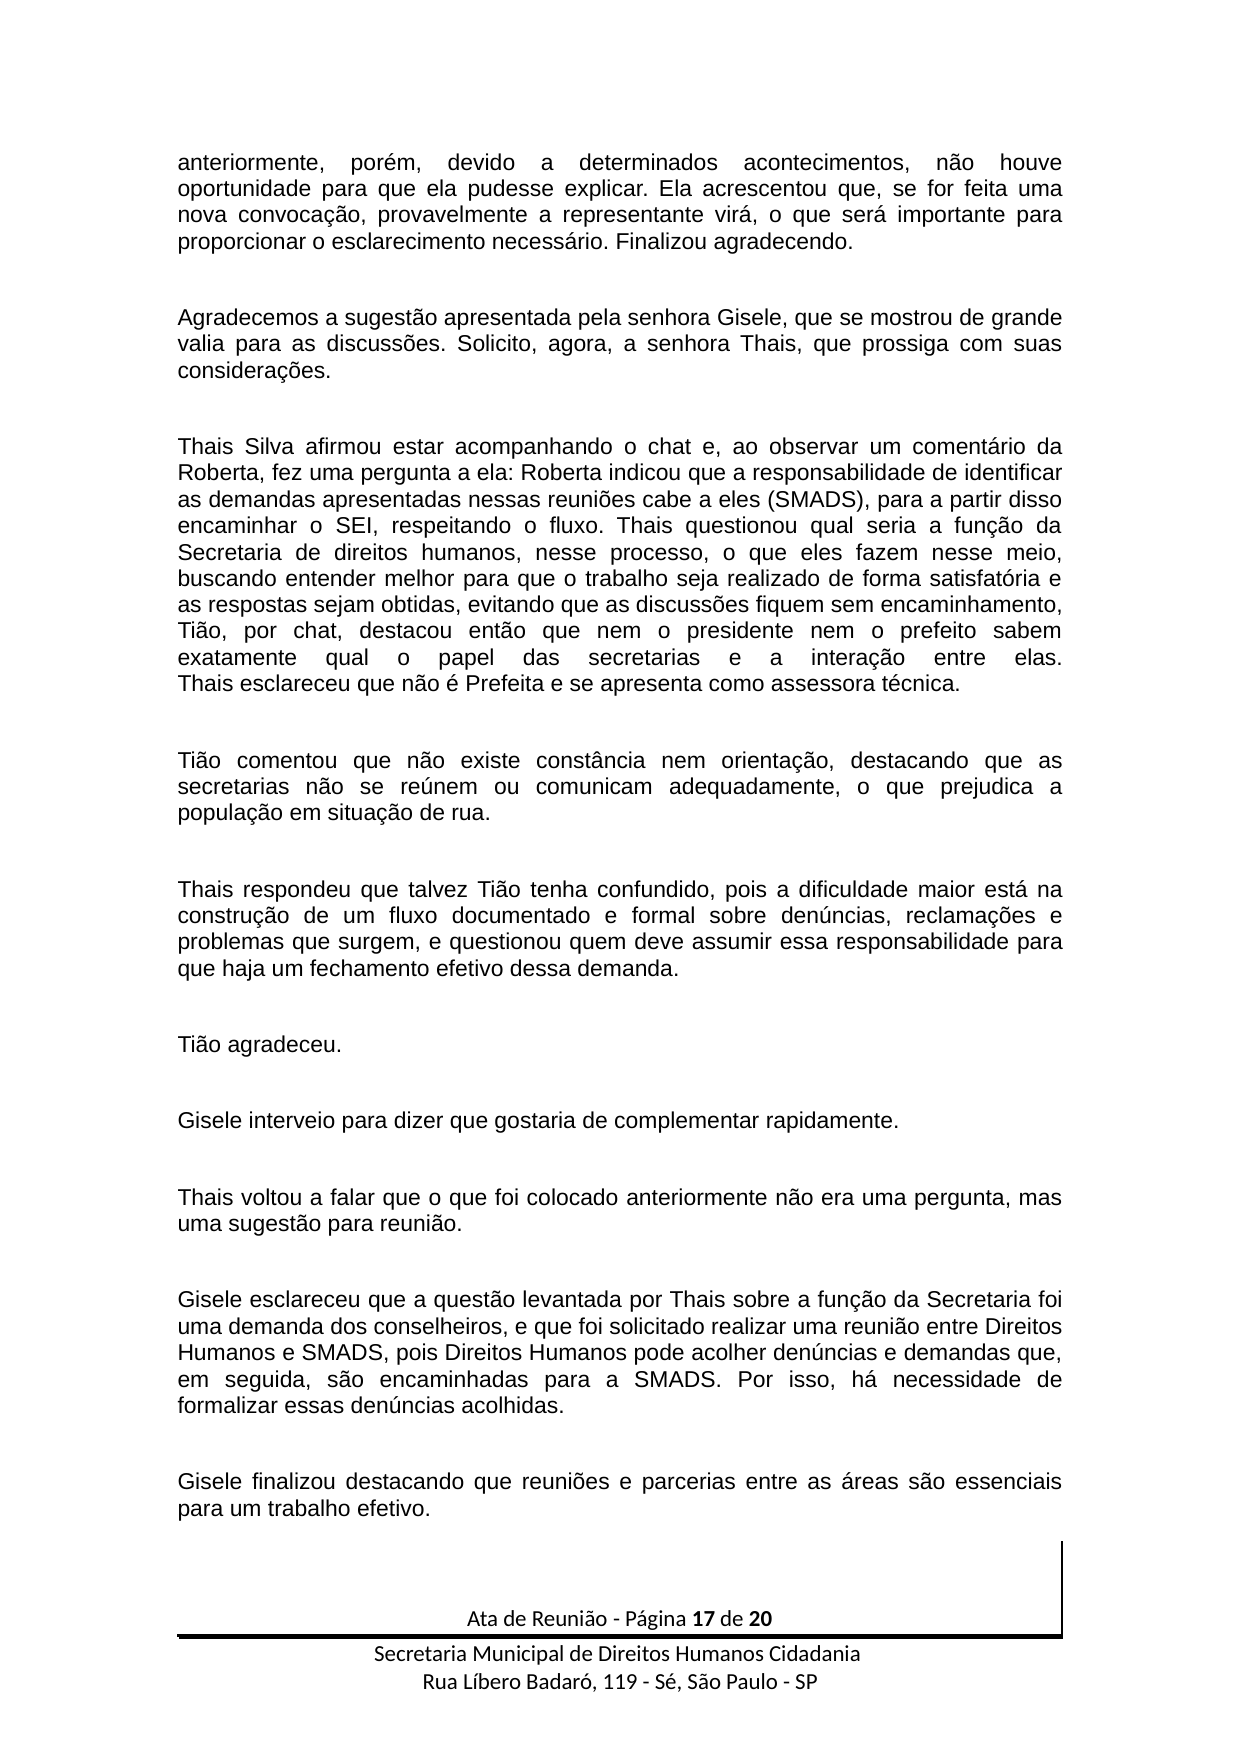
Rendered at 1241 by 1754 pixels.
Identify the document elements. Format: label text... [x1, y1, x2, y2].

text Agradecemos a sugestão apresentada pela senhora Gisele, que se mostrou de grande valia para as discussões. Solicito, agora, a senhora Thais, que prossiga com suas considerações. [177, 304, 1063, 383]
text Gisele interveio para dizer que gostaria de complementar rapidamente. [177, 1107, 1063, 1134]
text Thais respondeu que talvez Tião tenha confundido, pois a dificuldade maior está na construção de um fluxo documentado e formal sobre denúncias, reclamações e problemas que surgem, e questionou quem deve assumir essa responsabilidade para que haja um fechamento efetivo dessa demanda. [177, 876, 1063, 981]
text Gisele finalizou destacando que reuniões e parcerias entre as áreas são essenciais para um trabalho efetivo. [177, 1468, 1063, 1521]
text Thais Silva afirmou estar acompanhando o chat e, ao observar um comentário da Roberta, fez uma pergunta a ela: Roberta indicou que a responsabilidade de identificar as demandas apresentadas nessas reuniões cabe a eles (SMADS), para a partir disso encaminhar o SEI, respeitando o fluxo. Thais questionou qual seria a função da Secretaria de direitos humanos, nesse processo, o que eles fazem nesse meio, buscando entender melhor para que o trabalho seja realizado de forma satisfatória e as respostas sejam obtidas, evitando que as discussões fiquem sem encaminhamento, Tião, por chat, destacou então que nem o presidente nem o prefeito sabem exatamente qual o papel das secretarias e a interação entre elas. Thais esclareceu que não é Prefeita e se apresenta como assessora técnica. [177, 433, 1063, 697]
text Gisele esclareceu que a questão levantada por Thais sobre a função da Secretaria foi uma demanda dos conselheiros, e que foi solicitado realizar uma reunião entre Direitos Humanos e SMADS, pois Direitos Humanos pode acolher denúncias e demandas que, em seguida, são encaminhadas para a SMADS. Por isso, há necessidade de formalizar essas denúncias acolhidas. [177, 1286, 1063, 1418]
text Tião agradeceu. [177, 1031, 1063, 1057]
text Thais voltou a falar que o que foi colocado anteriormente não era uma pergunta, mas uma sugestão para reunião. [177, 1184, 1063, 1236]
text Tião comentou que não existe constância nem orientação, destacando que as secretarias não se reúnem ou comunicam adequadamente, o que prejudica a população em situação de rua. [177, 747, 1063, 826]
text anteriormente, porém, devido a determinados acontecimentos, não houve oportunidade para que ela pudesse explicar. Ela acrescentou que, se for feita uma nova convocação, provavelmente a representante virá, o que será importante para proporcionar o esclarecimento necessário. Finalizou agradecendo. [177, 148, 1063, 254]
